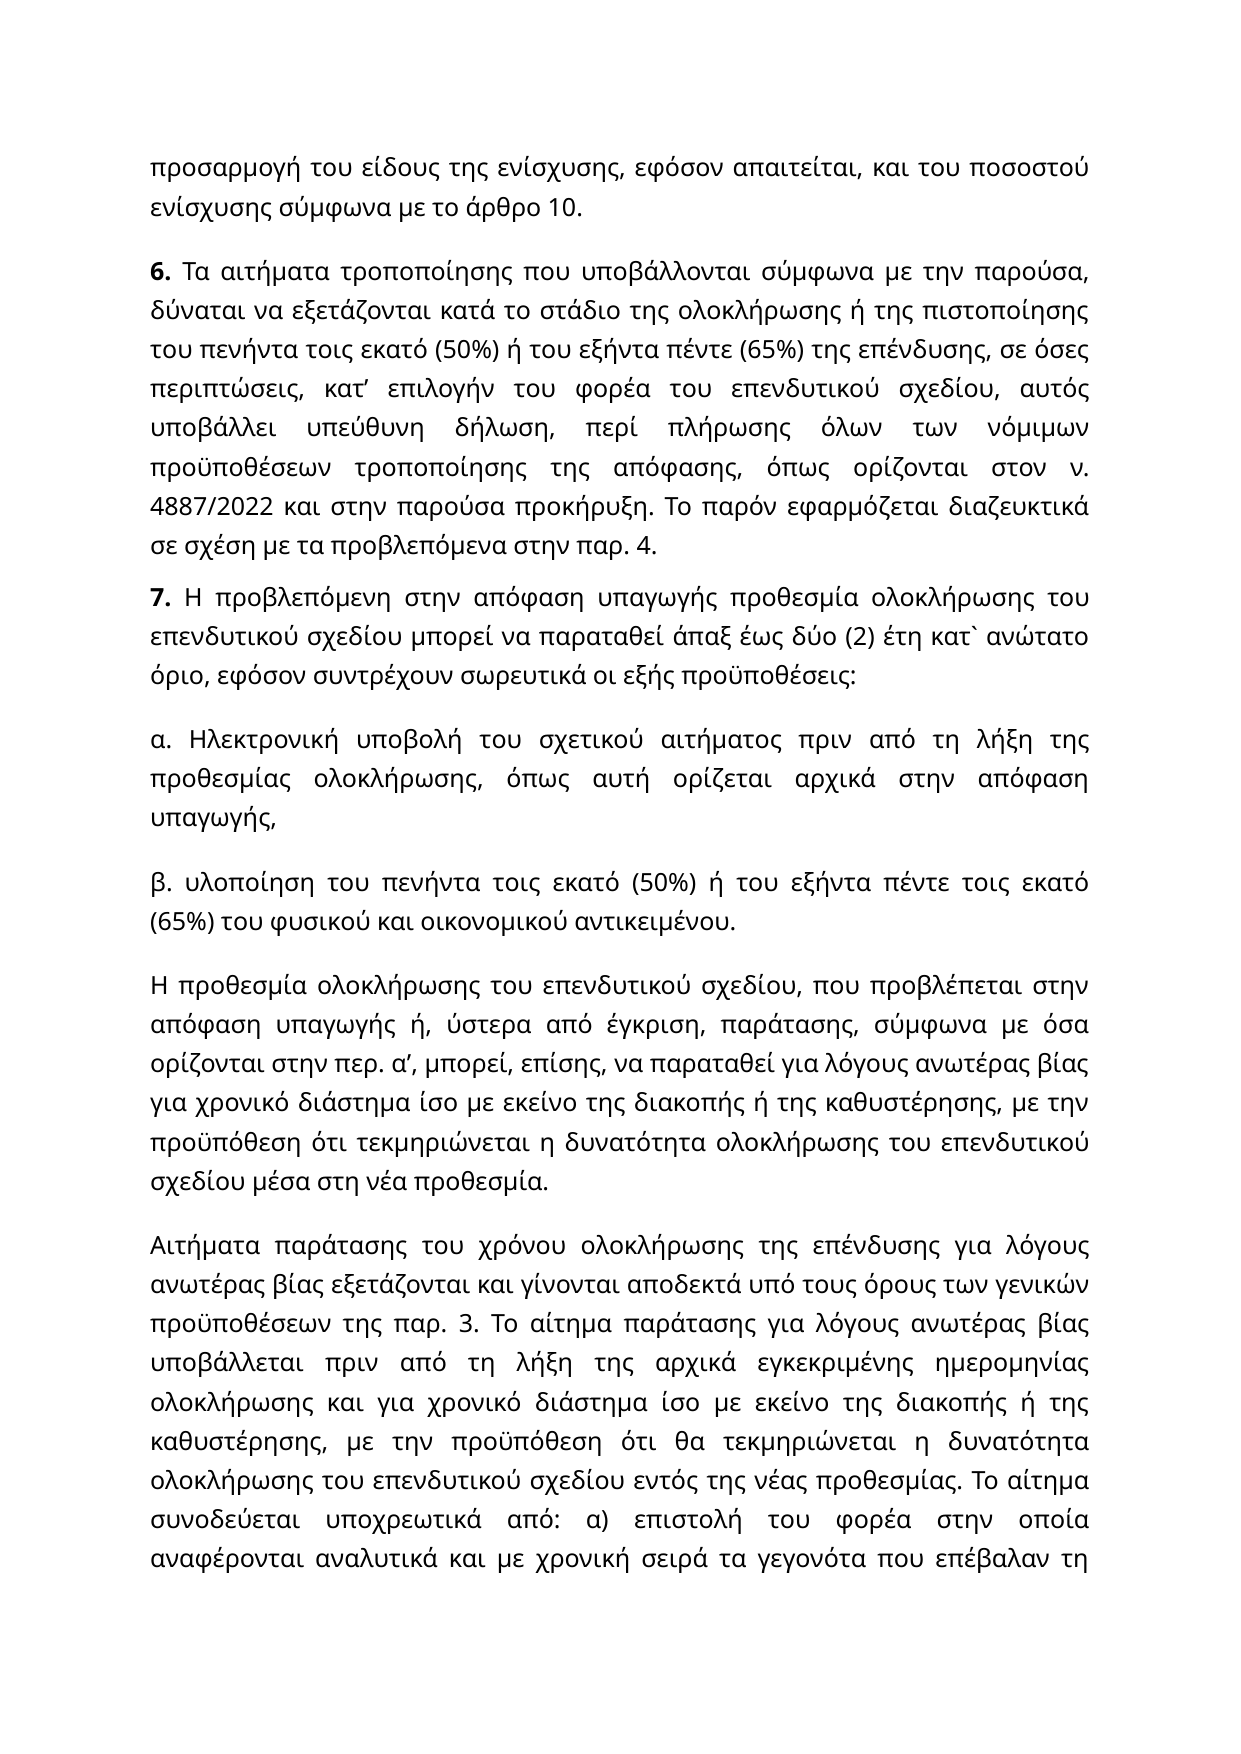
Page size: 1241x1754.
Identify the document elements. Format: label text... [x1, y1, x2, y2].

text β. υλοποίηση του πενήντα τοις εκατό (50%) ή του εξήντα πέντε τοις εκατό (65%) του φυσικού και οικονομικού αντικειμένου. [150, 864, 1090, 937]
text 6. Τα αιτήματα τροποποίησης που υποβάλλονται σύμφωνα με την παρούσα, δύναται να εξετάζονται κατά το στάδιο της ολοκλήρωσης ή της πιστοποίησης του πενήντα τοις εκατό (50%) ή του εξήντα πέντε (65%) της επένδυσης, σε όσες περιπτώσεις, κατ’ επιλογήν του φορέα του επενδυτικού σχεδίου, αυτός υποβάλλει υπεύθυνη δήλωση, περί πλήρωσης όλων των νόμιμων προϋποθέσεων τροποποίησης της απόφασης, όπως ορίζονται στον ν. 4887/2022 και στην παρούσα προκήρυξη. Το παρόν εφαρμόζεται διαζευκτικά σε σχέση με τα προβλεπόμενα στην παρ. 4. [150, 253, 1090, 562]
text Αιτήματα παράτασης του χρόνου ολοκλήρωσης της επένδυσης για λόγους ανωτέρας βίας εξετάζονται και γίνονται αποδεκτά υπό τους όρους των γενικών προϋποθέσεων της παρ. 3. Το αίτημα παράτασης για λόγους ανωτέρας βίας υποβάλλεται πριν από τη λήξη της αρχικά εγκεκριμένης ημερομηνίας ολοκλήρωσης και για χρονικό διάστημα ίσο με εκείνο της διακοπής ή της καθυστέρησης, με την προϋπόθεση ότι θα τεκμηριώνεται η δυνατότητα ολοκλήρωσης του επενδυτικού σχεδίου εντός της νέας προθεσμίας. Το αίτημα συνοδεύεται υποχρεωτικά από: α) επιστολή του φορέα στην οποία αναφέρονται αναλυτικά και με χρονική σειρά τα γεγονότα που επέβαλαν τη [150, 1227, 1090, 1575]
text α. Ηλεκτρονική υποβολή του σχετικού αιτήματος πριν από τη λήξη της προθεσμίας ολοκλήρωσης, όπως αυτή ορίζεται αρχικά στην απόφαση υπαγωγής, [150, 722, 1090, 834]
text προσαρμογή του είδους της ενίσχυσης, εφόσον απαιτείται, και του ποσοστού ενίσχυσης σύμφωνα με το άρθρο 10. [150, 150, 1090, 223]
text 7. Η προβλεπόμενη στην απόφαση υπαγωγής προθεσμία ολοκλήρωσης του επενδυτικού σχεδίου μπορεί να παραταθεί άπαξ έως δύο (2) έτη κατ` ανώτατο όριο, εφόσον συντρέχουν σωρευτικά οι εξής προϋποθέσεις: [150, 579, 1090, 692]
text Η προθεσμία ολοκλήρωσης του επενδυτικού σχεδίου, που προβλέπεται στην απόφαση υπαγωγής ή, ύστερα από έγκριση, παράτασης, σύμφωνα με όσα ορίζονται στην περ. α’, μπορεί, επίσης, να παραταθεί για λόγους ανωτέρας βίας για χρονικό διάστημα ίσο με εκείνο της διακοπής ή της καθυστέρησης, με την προϋπόθεση ότι τεκμηριώνεται η δυνατότητα ολοκλήρωσης του επενδυτικού σχεδίου μέσα στη νέα προθεσμία. [150, 967, 1090, 1197]
